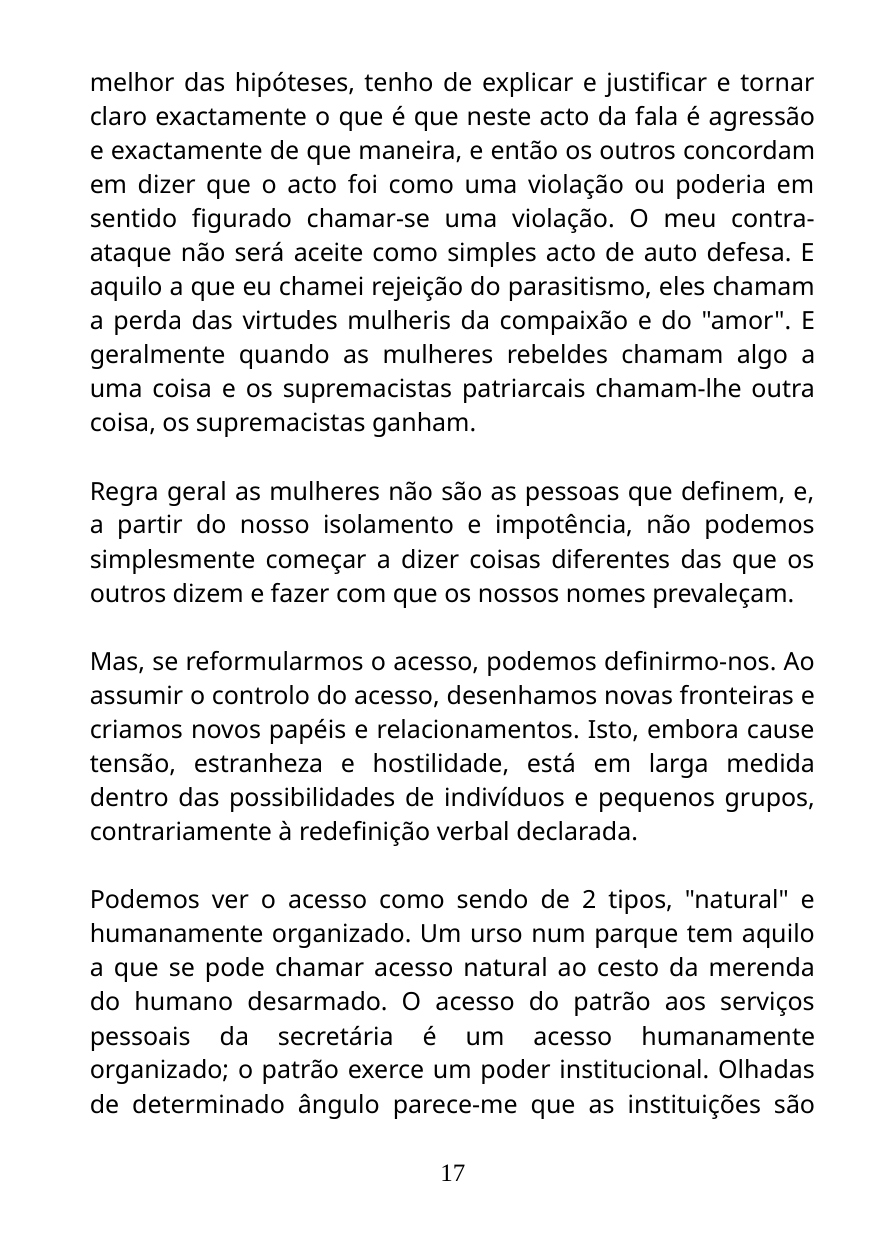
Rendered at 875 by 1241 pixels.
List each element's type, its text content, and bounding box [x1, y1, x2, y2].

text Podemos ver o acesso como sendo de 2 tipos, "natural" e humanamente organizado. Um urso num parque tem aquilo a que se pode chamar acesso natural ao cesto da merenda do humano desarmado. O acesso do patrão aos serviços pessoais da secretária é um acesso humanamente organizado; o patrão exerce um poder institucional. Olhadas de determinado ângulo parece-me que as instituições são [89, 882, 816, 1120]
text melhor das hipóteses, tenho de explicar e justificar e tornar claro exactamente o que é que neste acto da fala é agressão e exactamente de que maneira, e então os outros concordam em dizer que o acto foi como uma violação ou poderia em sentido figurado chamar-se uma violação. O meu contra-ataque não será aceite como simples acto de auto defesa. E aquilo a que eu chamei rejeição do parasitismo, eles chamam a perda das virtudes mulheris da compaixão e do "amor". E geralmente quando as mulheres rebeldes chamam algo a uma coisa e os supremacistas patriarcais chamam-lhe outra coisa, os supremacistas ganham. [89, 64, 816, 439]
text Mas, se reformularmos o acesso, podemos definirmo-nos. Ao assumir o controlo do acesso, desenhamos novas fronteiras e criamos novos papéis e relacionamentos. Isto, embora cause tensão, estranheza e hostilidade, está em larga medida dentro das possibilidades de indivíduos e pequenos grupos, contrariamente à redefinição verbal declarada. [89, 643, 816, 848]
text Regra geral as mulheres não são as pessoas que definem, e, a partir do nosso isolamento e impotência, não podemos simplesmente começar a dizer coisas diferentes das que os outros dizem e fazer com que os nossos nomes prevaleçam. [89, 473, 816, 609]
